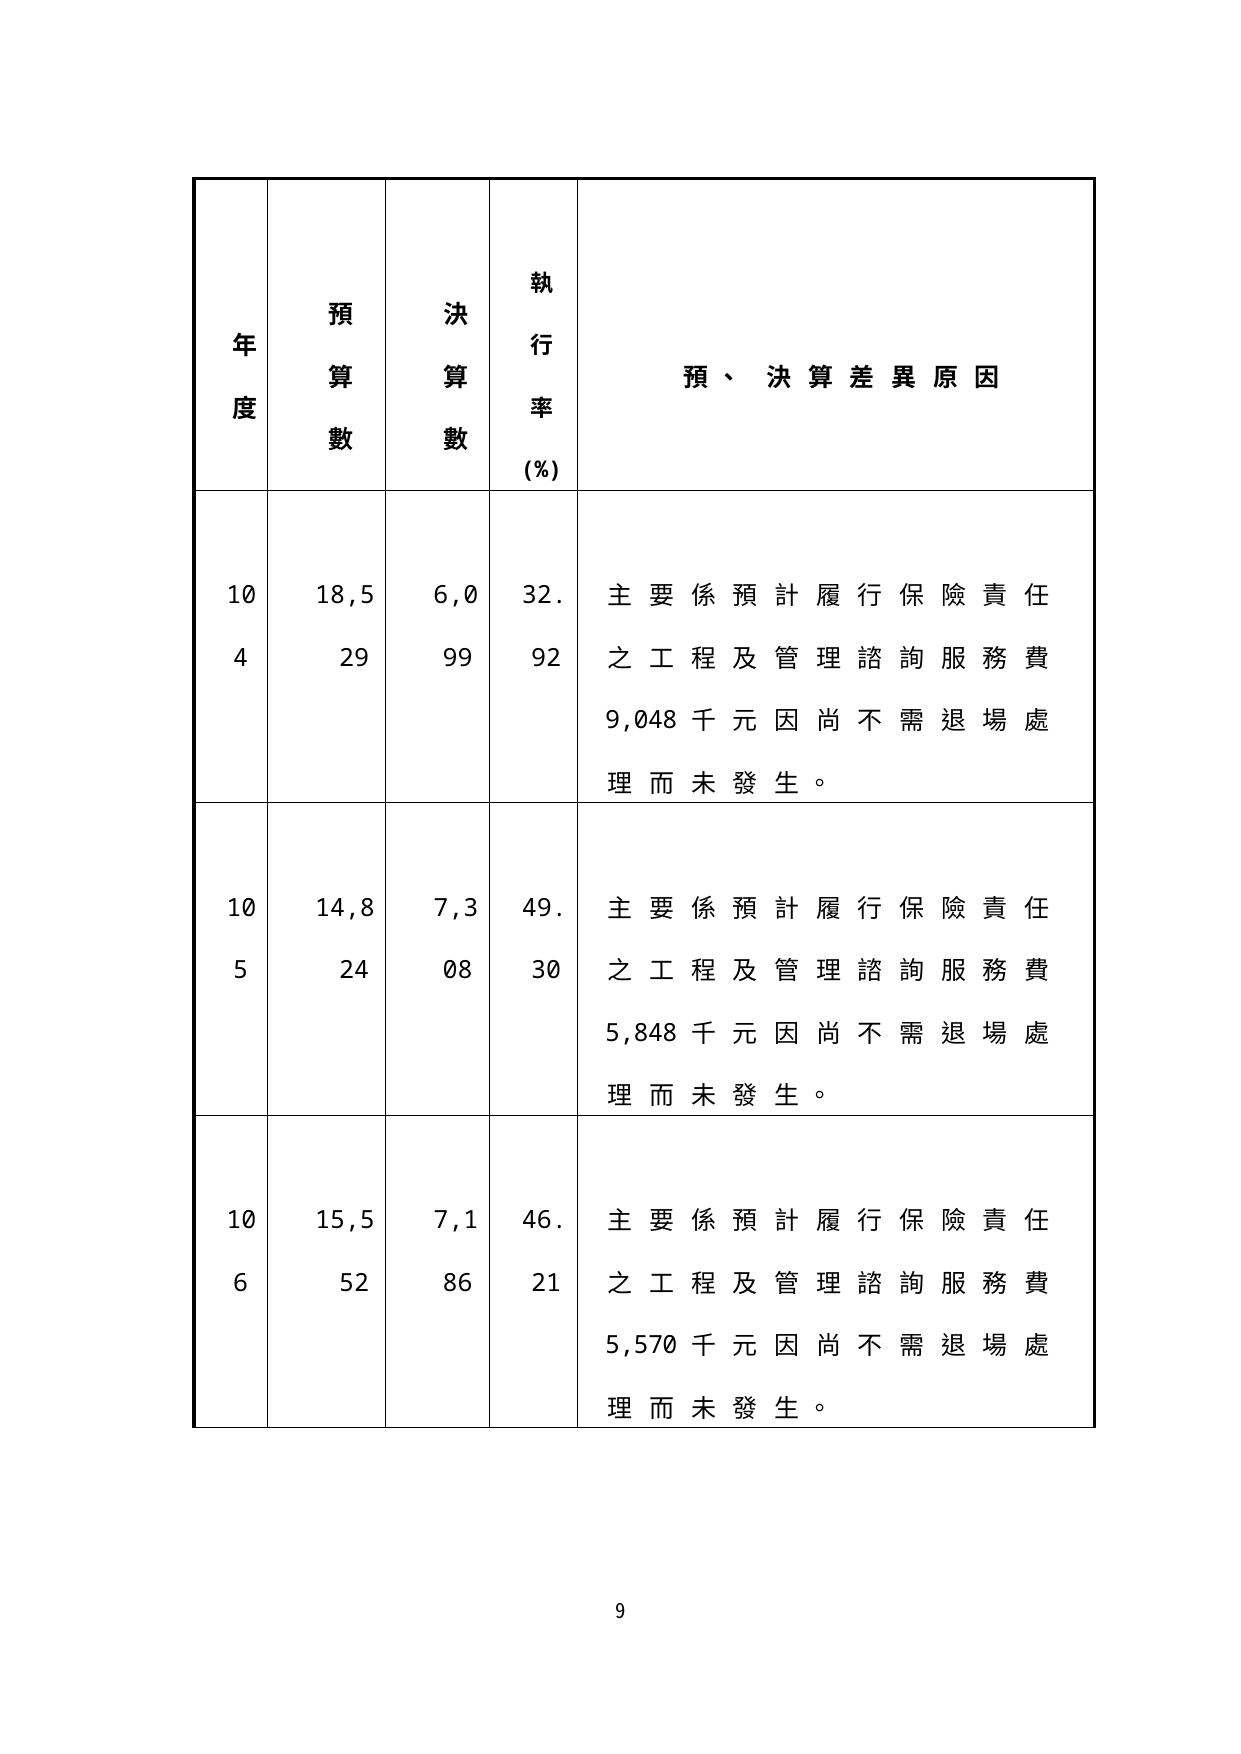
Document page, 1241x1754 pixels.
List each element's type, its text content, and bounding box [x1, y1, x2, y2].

table_header 預算數 [268, 180, 385, 490]
table_cell 7,186 [386, 1116, 489, 1427]
table_cell 主要係預計履行保險責任之工程及管理諮詢服務費9,048千元因尚不需退場處理而未發生。 [578, 491, 1093, 802]
table_cell 104 [196, 491, 267, 802]
table_header 決算數 [386, 180, 489, 490]
table_cell 主要係預計履行保險責任之工程及管理諮詢服務費5,848千元因尚不需退場處理而未發生。 [578, 803, 1093, 1115]
table_cell 18,529 [268, 491, 385, 802]
table_header 年度 [196, 180, 267, 490]
table_header 執行率(%) [490, 180, 577, 490]
table_cell 49.30 [490, 803, 577, 1115]
table_cell 105 [196, 803, 267, 1115]
table_cell 15,552 [268, 1116, 385, 1427]
table_cell 7,308 [386, 803, 489, 1115]
table_cell 主要係預計履行保險責任之工程及管理諮詢服務費5,570千元因尚不需退場處理而未發生。 [578, 1116, 1093, 1427]
table_cell 106 [196, 1116, 267, 1427]
table_cell 14,824 [268, 803, 385, 1115]
table_cell 32.92 [490, 491, 577, 802]
table_cell 6,099 [386, 491, 489, 802]
table_header 預、決算差異原因 [578, 180, 1093, 490]
table_cell 46.21 [490, 1116, 577, 1427]
